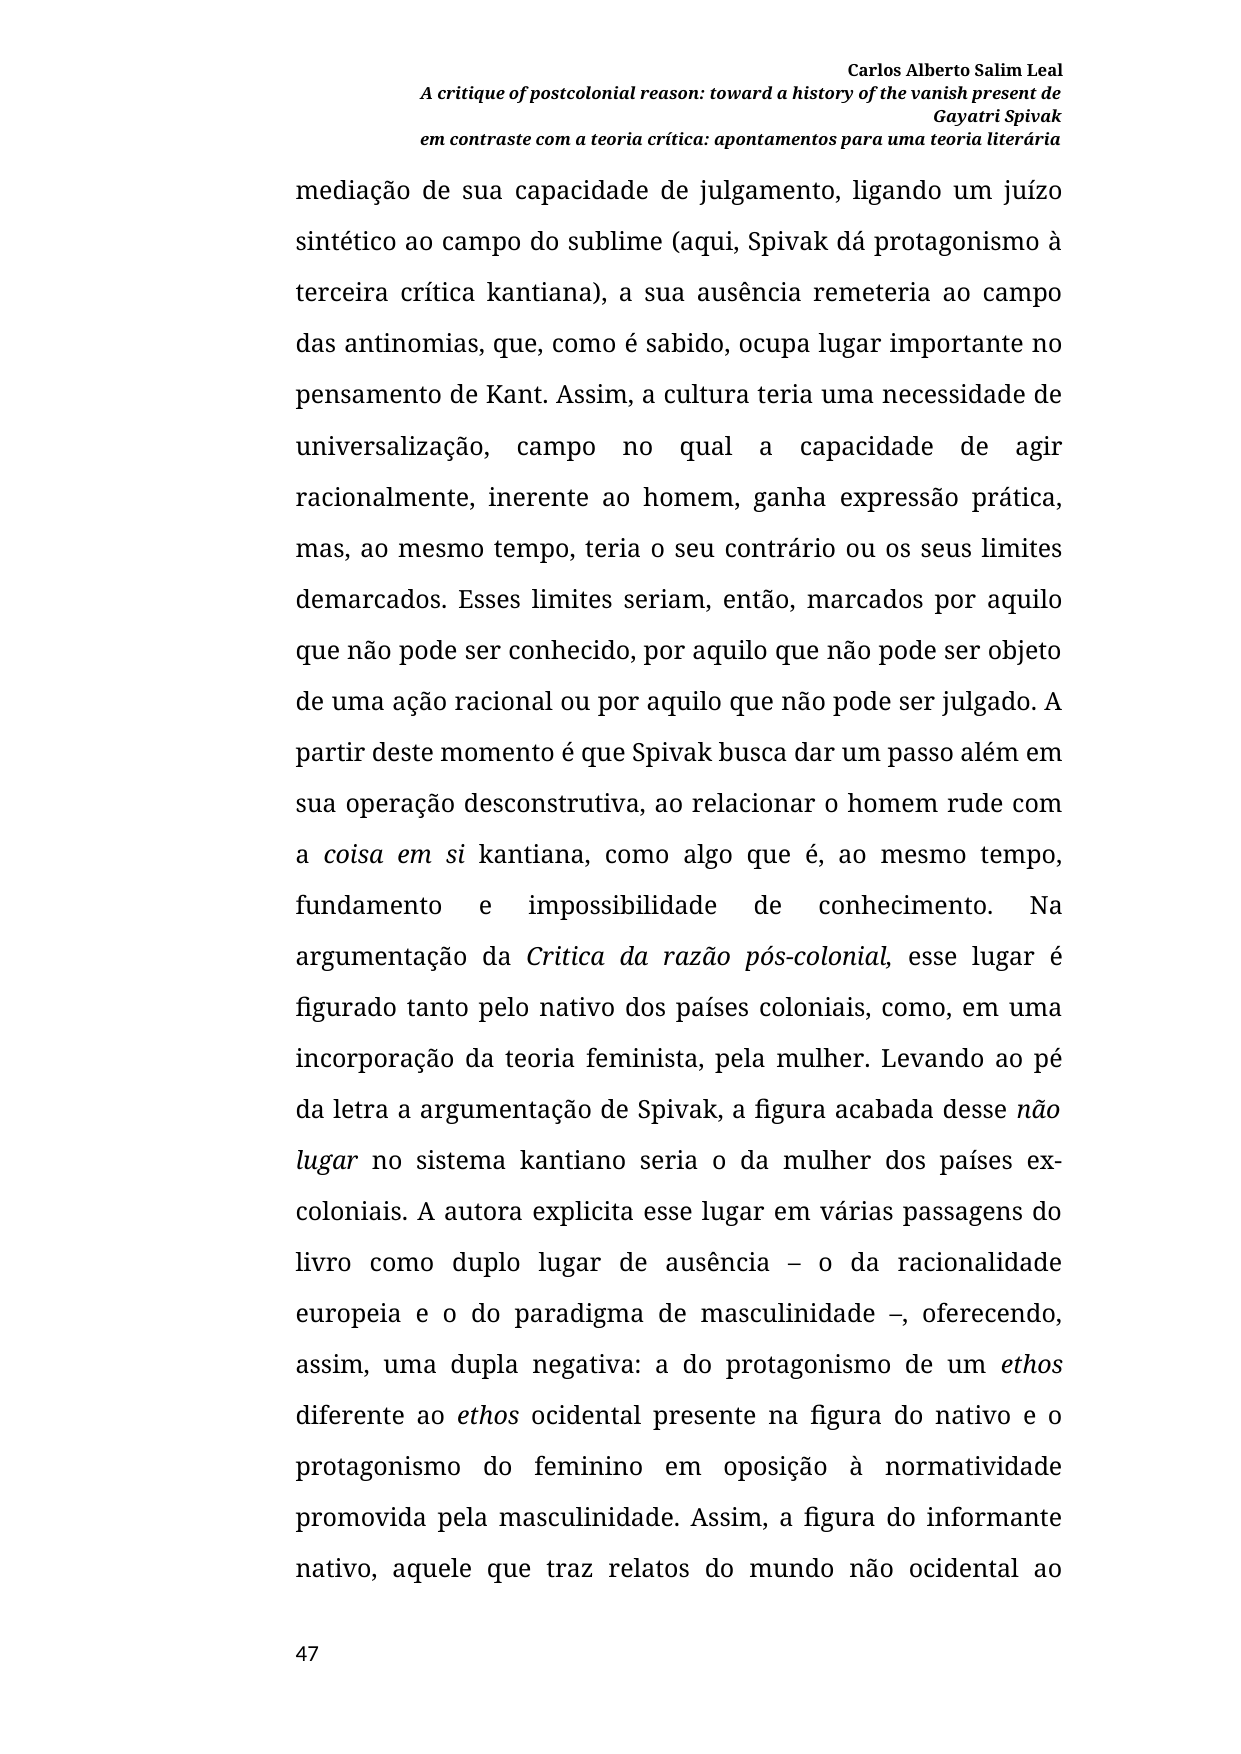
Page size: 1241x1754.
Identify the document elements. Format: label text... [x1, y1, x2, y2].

subtitle mediação de sua capacidade de julgamento, ligando um juízo sintético ao campo do sublime (aqui, Spivak dá protagonismo à terceira crítica kantiana), a sua ausência remeteria ao campo das antinomias, que, como é sabido, ocupa lugar importante no pensamento de Kant. Assim, a cultura teria uma necessidade de universalização, campo no qual a capacidade de agir racionalmente, inerente ao homem, ganha expressão prática, mas, ao mesmo tempo, teria o seu contrário ou os seus limites demarcados. Esses limites seriam, então, marcados por aquilo que não pode ser conhecido, por aquilo que não pode ser objeto de uma ação racional ou por aquilo que não pode ser julgado. A partir deste momento é que Spivak busca dar um passo além em sua operação desconstrutiva, ao relacionar o homem rude com a coisa em si kantiana, como algo que é, ao mesmo tempo, fundamento e impossibilidade de conhecimento. Na argumentação da Critica da razão pós-colonial, esse lugar é figurado tanto pelo nativo dos países coloniais, como, em uma incorporação da teoria feminista, pela mulher. Levando ao pé da letra a argumentação de Spivak, a figura acabada desse não lugar no sistema kantiano seria o da mulher dos países ex-coloniais. A autora explicita esse lugar em várias passagens do livro como duplo lugar de ausência – o da racionalidade europeia e o do paradigma de masculinidade –, oferecendo, assim, uma dupla negativa: a do protagonismo de um ethos diferente ao ethos ocidental presente na figura do nativo e o protagonismo do feminino em oposição à normatividade promovida pela masculinidade. Assim, a figura do informante nativo, aquele que traz relatos do mundo não ocidental ao [295, 173, 1063, 1585]
